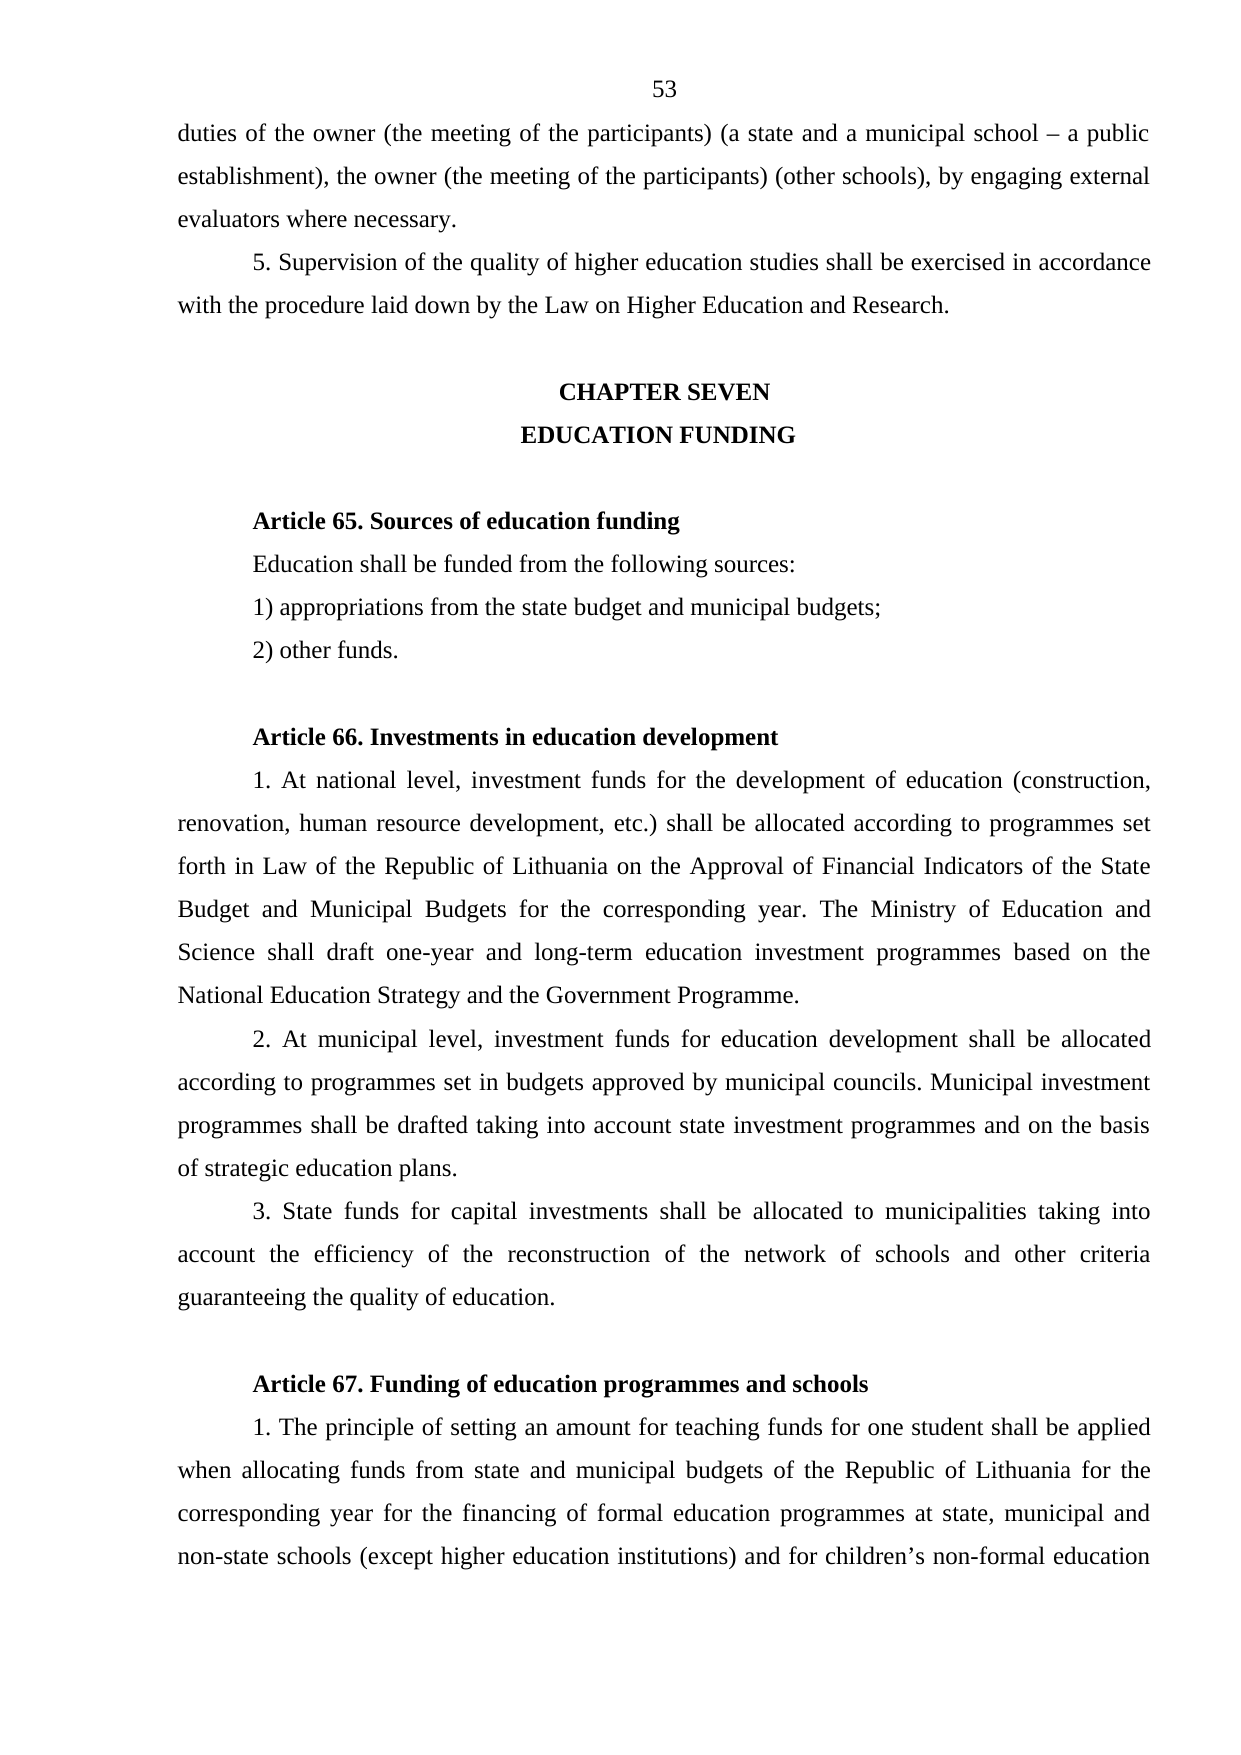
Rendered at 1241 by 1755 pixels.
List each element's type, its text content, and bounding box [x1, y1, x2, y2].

text CHAPTER SEVEN [177, 377, 1152, 406]
text EDUCATION FUNDING [177, 420, 1152, 449]
text 1. At national level, investment funds for the development of education (construction, renovation, human resource development, etc.) shall be allocated according to programmes set forth in Law of the Republic of Lithuania on the Approval of Financial Indicators of the State Budget and Municipal Budgets for the corresponding year. The Ministry of Education and Science shall draft one-year and long-term education investment programmes based on the National Education Strategy and the Government Programme. [177, 765, 1152, 1009]
text Article 66. Investments in education development [177, 722, 1152, 751]
text 1. The principle of setting an amount for teaching funds for one student shall be applied when allocating funds from state and municipal budgets of the Republic of Lithuania for the corresponding year for the financing of formal education programmes at state, municipal and non-state schools (except higher education institutions) and for children’s non-formal education [177, 1412, 1152, 1570]
text 2) other funds. [177, 636, 1152, 664]
text 2. At municipal level, investment funds for education development shall be allocated according to programmes set in budgets approved by municipal councils. Municipal investment programmes shall be drafted taking into account state investment programmes and on the basis of strategic education plans. [177, 1024, 1152, 1182]
text 5. Supervision of the quality of higher education studies shall be exercised in accordance with the procedure laid down by the Law on Higher Education and Research. [177, 247, 1152, 319]
text Article 65. Sources of education funding [177, 506, 1152, 535]
text 3. State funds for capital investments shall be allocated to municipalities taking into account the efficiency of the reconstruction of the network of schools and other criteria guaranteeing the quality of education. [177, 1196, 1152, 1311]
text Article 67. Funding of education programmes and schools [177, 1369, 1152, 1397]
text duties of the owner (the meeting of the participants) (a state and a municipal school – a public establishment), the owner (the meeting of the participants) (other schools), by engaging external evaluators where necessary. [177, 118, 1152, 233]
text Education shall be funded from the following sources: [177, 549, 1152, 578]
text 1) appropriations from the state budget and municipal budgets; [177, 592, 1152, 621]
